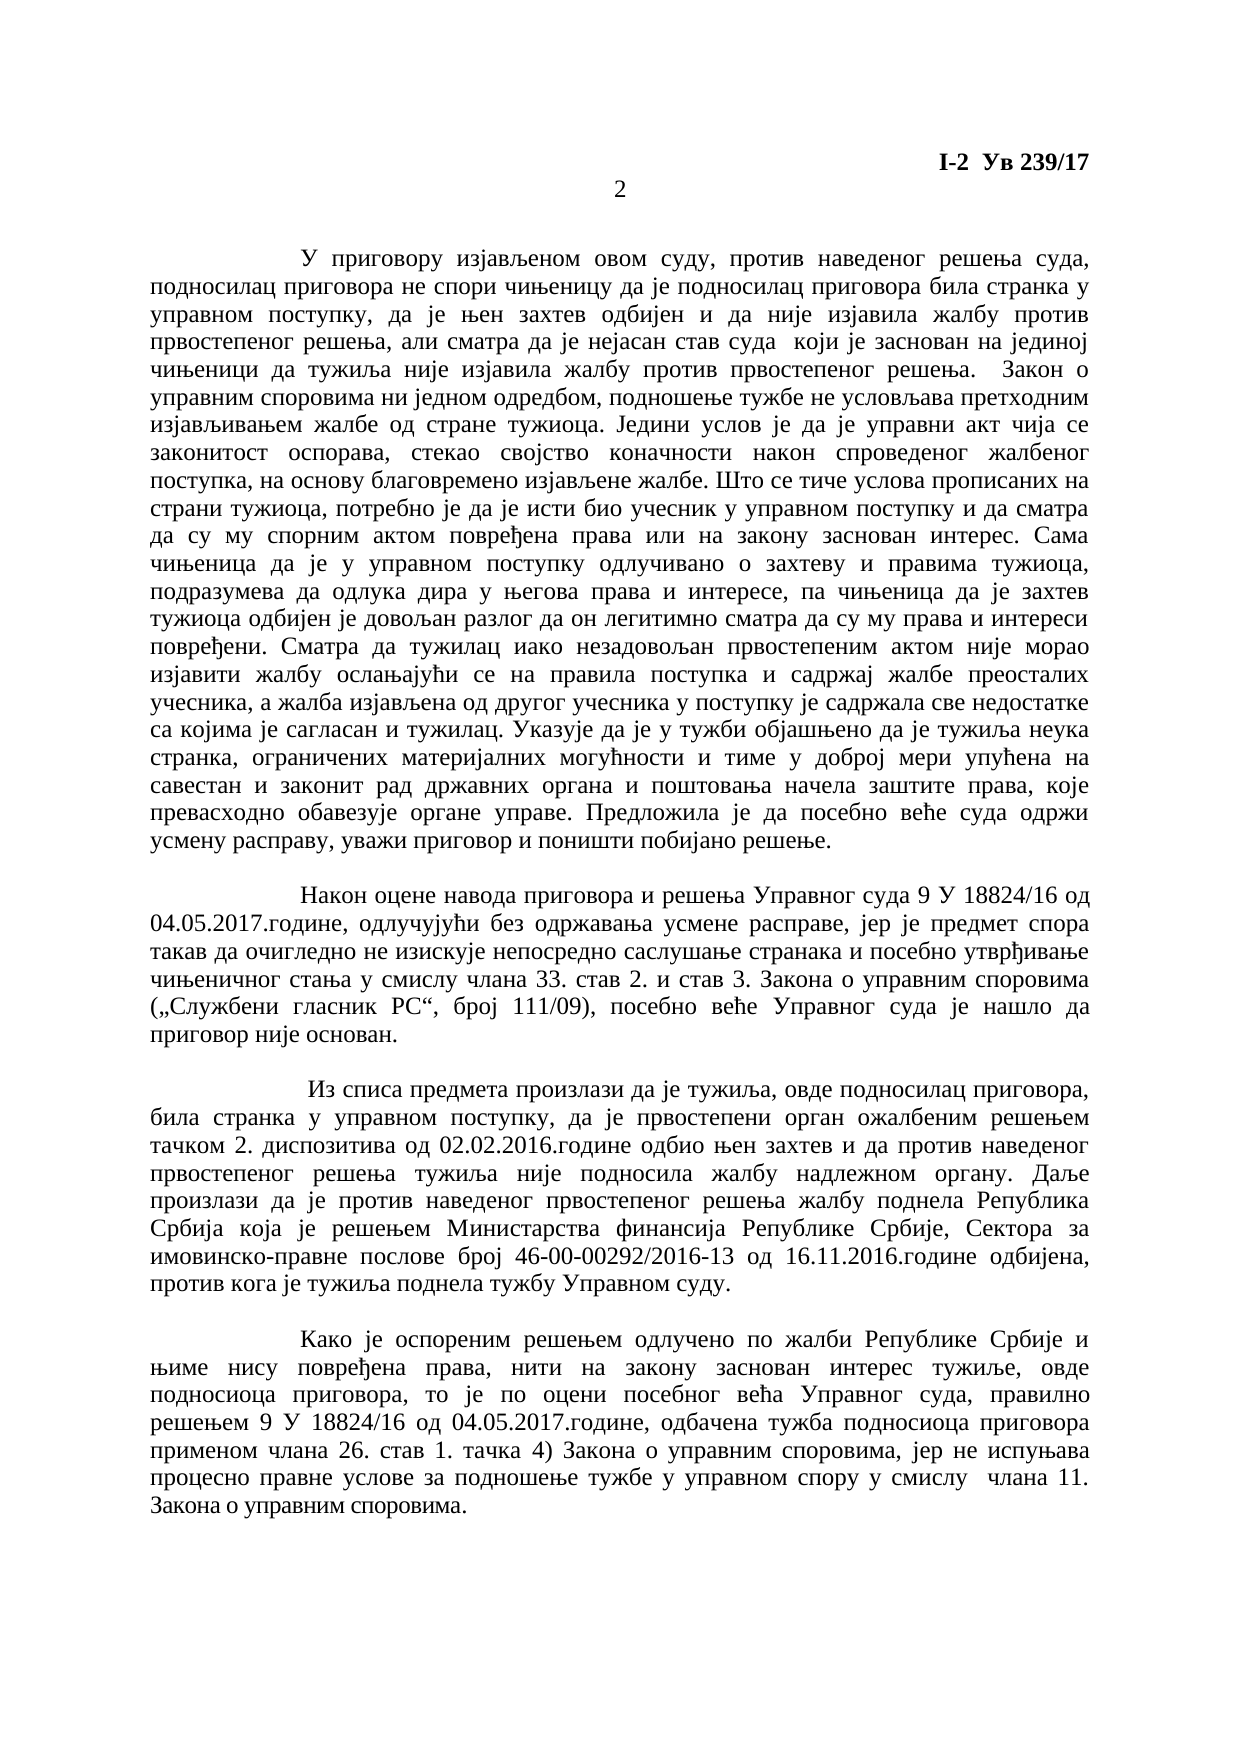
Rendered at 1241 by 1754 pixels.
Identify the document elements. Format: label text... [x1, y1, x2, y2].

text У приговору изјављеном овом суду, против наведеног решења суда, подносилац приговора не спори чињеницу да је подносилац приговора била странка у управном поступку, да је њен захтев одбијен и да није изјавила жалбу против првостепеног решења, али сматра да је нејасан став суда који је заснован на јединој чињеници да тужиља није изјавила жалбу против првостепеног решења. Закон о управним споровима ни једном одредбом, подношење тужбе не условљава претходним изјављивањем жалбе од стране тужиоца. Једини услов је да је управни акт чија се законитост оспорава, стекао својство коначности након спроведеног жалбеног поступка, на основу благовремено изјављене жалбе. Што се тиче услова прописаних на страни тужиоца, потребно је да је исти био учесник у управном поступку и да сматра да су му спорним актом повређена права или на закону заснован интерес. Сама чињеница да је у управном поступку одлучивано о захтеву и правима тужиоца, подразумева да одлука дира у његова права и интересе, па чињеница да је захтев тужиоца одбијен је довољан разлог да он легитимно сматра да су му права и интереси повређени. Сматра да тужилац иако незадовољан првостепеним актом није морао изјавити жалбу ослањајући се на правила поступка и садржај жалбе преосталих учесника, а жалба изјављена од другог учесника у поступку је садржала све недостатке са којима је сагласан и тужилац. Указује да је у тужби објашњено да је тужиља неука странка, ограничених материјалних могућности и тиме у доброј мери упућена на савестан и законит рад државних органа и поштовања начела заштите права, које превасходно обавезује органе управе. Предложила је да посебно веће суда одржи усмену расправу, уважи приговор и поништи побијано решење. [150, 244, 1090, 854]
text Како је оспореним решењем одлучено по жалби Републике Србије и њиме нису повређена права, нити на закону заснован интерес тужиље, овде подносиоца приговора, то је по оцени посебног већа Управног суда, правилно решењем 9 У 18824/16 од 04.05.2017.године, одбачена тужба подносиоца приговора применом члана 26. став 1. тачка 4) Закона о управним споровима, јер не испуњава процесно правне услове за подношење тужбе у управном спору у смислу члана 11. Закона о управним споровима. [150, 1325, 1090, 1519]
text Из списа предмета произлази да је тужиља, овде подносилац приговора, била странка у управном поступку, да је првостепени орган ожалбеним решењем тачком 2. диспозитива од 02.02.2016.године одбио њен захтев и да против наведеног првостепеног решења тужиља није подносила жалбу надлежном органу. Даље произлази да је против наведеног првостепеног решења жалбу поднела Република Србија која је решењем Министарства финансија Републике Србије, Сектора за имовинско-правне послове број 46-00-00292/2016-13 од 16.11.2016.године одбијена, против кога је тужиља поднела тужбу Управном суду. [150, 1076, 1090, 1297]
text Након оцене навода приговора и решења Управног суда 9 У 18824/16 од 04.05.2017.године, одлучујући без одржавања усмене расправе, јер је предмет спора такав да очигледно не изискује непосредно саслушање странака и посебно утврђивање чињеничног стања у смислу члана 33. став 2. и став 3. Закона о управним споровима („Службени гласник РС“, број 111/09), посебно веће Управног суда је нашло да приговор није основан. [150, 882, 1090, 1048]
